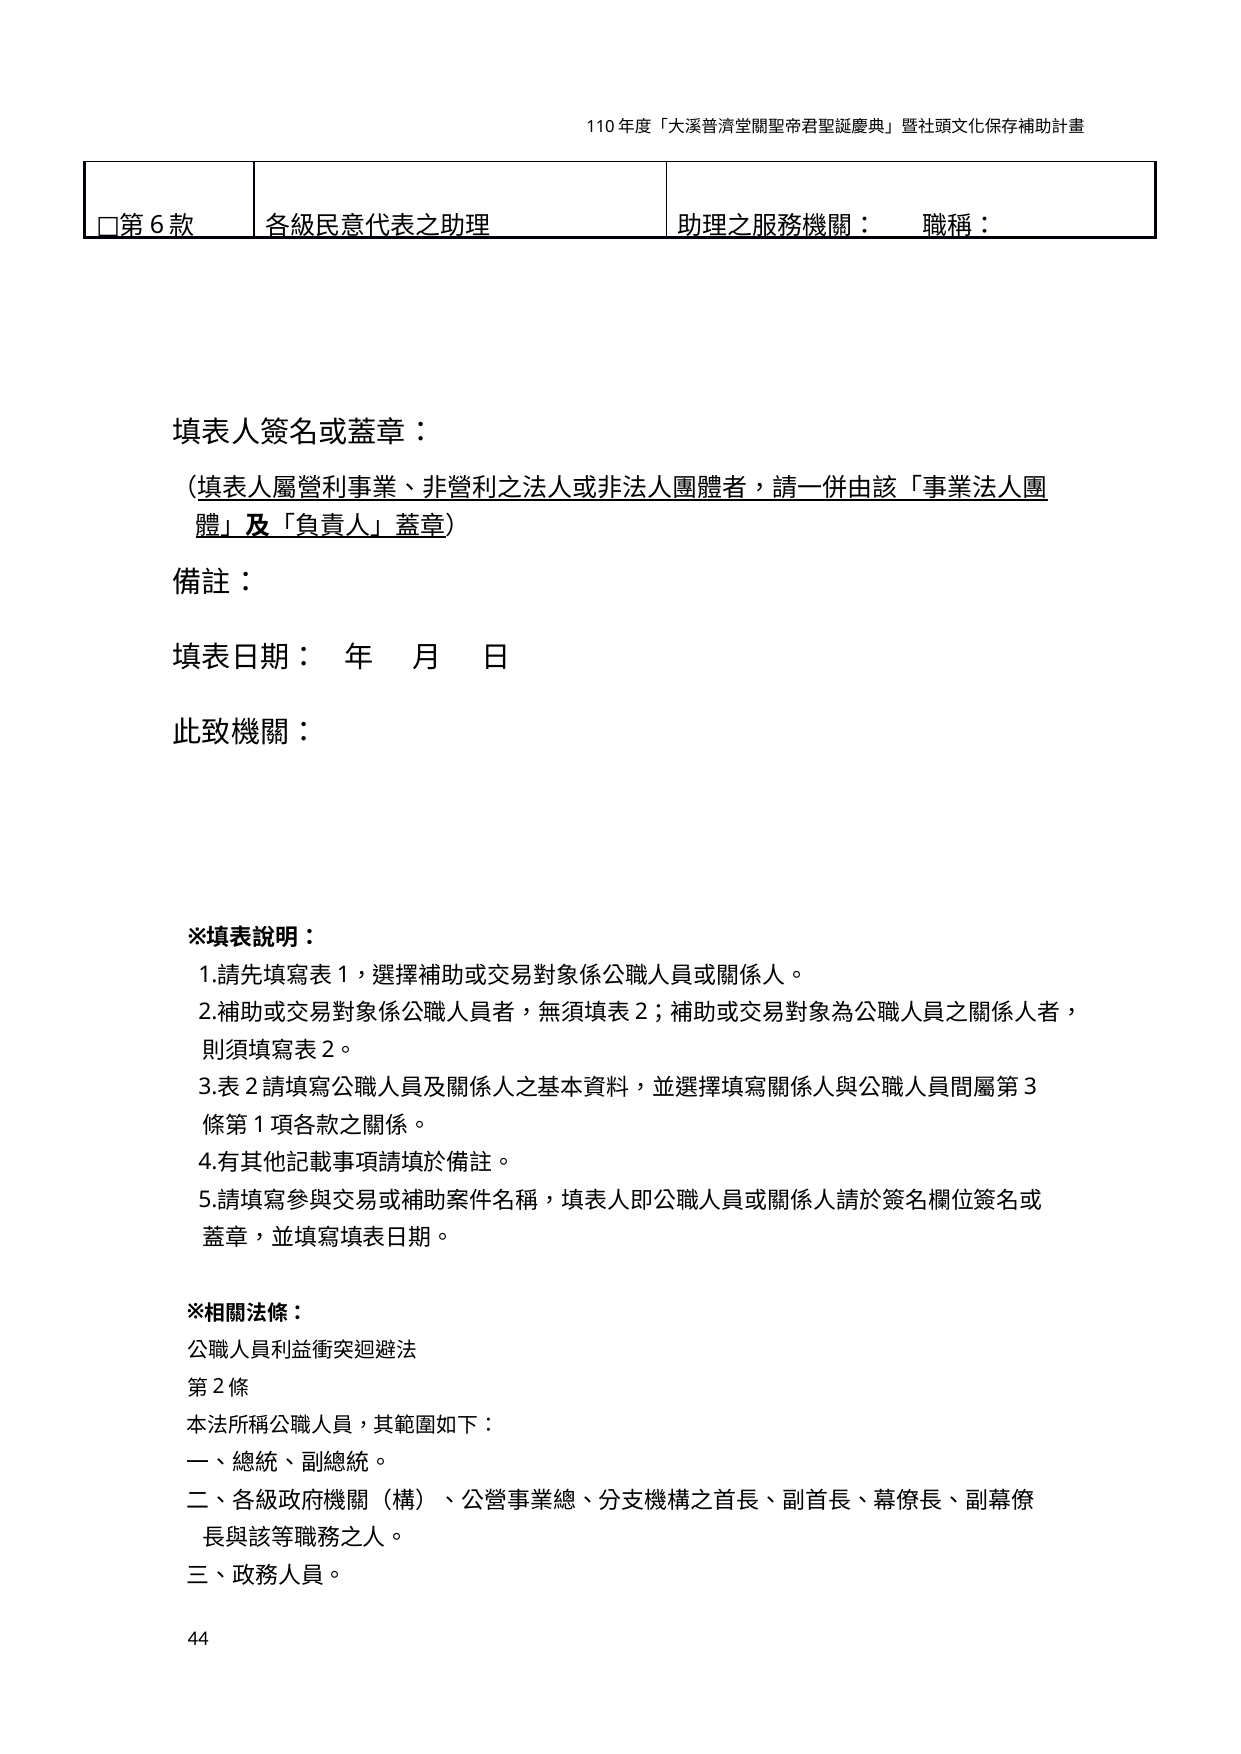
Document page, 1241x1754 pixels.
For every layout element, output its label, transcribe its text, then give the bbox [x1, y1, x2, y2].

text 公職人員利益衝突迴避法 [187, 1323, 1053, 1361]
text （填表人屬營利事業、非營利之法人或非法人團體者，請一併由該「事業法人團體」及「負責人」蓋章） [172, 461, 1053, 536]
text 三、政務人員。 [186, 1548, 1047, 1586]
text ※相關法條： [181, 1286, 1053, 1323]
text 2.補助或交易對象係公職人員者，無須填表2；補助或交易對象為公職人員之關係人者，則須填寫表2。 [186, 986, 1061, 1061]
text 4.有其他記載事項請填於備註。 [186, 1136, 1061, 1173]
text 二、各級政府機關（構）、公營事業總、分支機構之首長、副首長、幕僚長、副幕僚長與該等職務之人。 [186, 1473, 1047, 1548]
table_cell 各級民意代表之助理 [255, 162, 666, 236]
text ※填表說明： [181, 911, 1053, 948]
table_cell 助理之服務機關： 職稱： [667, 162, 1154, 236]
text 填表人簽名或蓋章： [172, 386, 1053, 461]
table_cell □第6款 [86, 162, 253, 236]
text 本法所稱公職人員，其範圍如下： [186, 1398, 1047, 1436]
text 備註： [172, 536, 1053, 611]
text 此致機關： [172, 686, 1053, 761]
text 3.表2請填寫公職人員及關係人之基本資料，並選擇填寫關係人與公職人員間屬第3條第1項各款之關係。 [186, 1061, 1061, 1136]
text 一、總統、副總統。 [186, 1436, 1047, 1473]
text 填表日期： 年 月 日 [172, 611, 1053, 686]
text 1.請先填寫表1，選擇補助或交易對象係公職人員或關係人。 [186, 948, 1061, 986]
text 第2條 [187, 1361, 1053, 1398]
text 5.請填寫參與交易或補助案件名稱，填表人即公職人員或關係人請於簽名欄位簽名或蓋章，並填寫填表日期。 [186, 1173, 1061, 1248]
